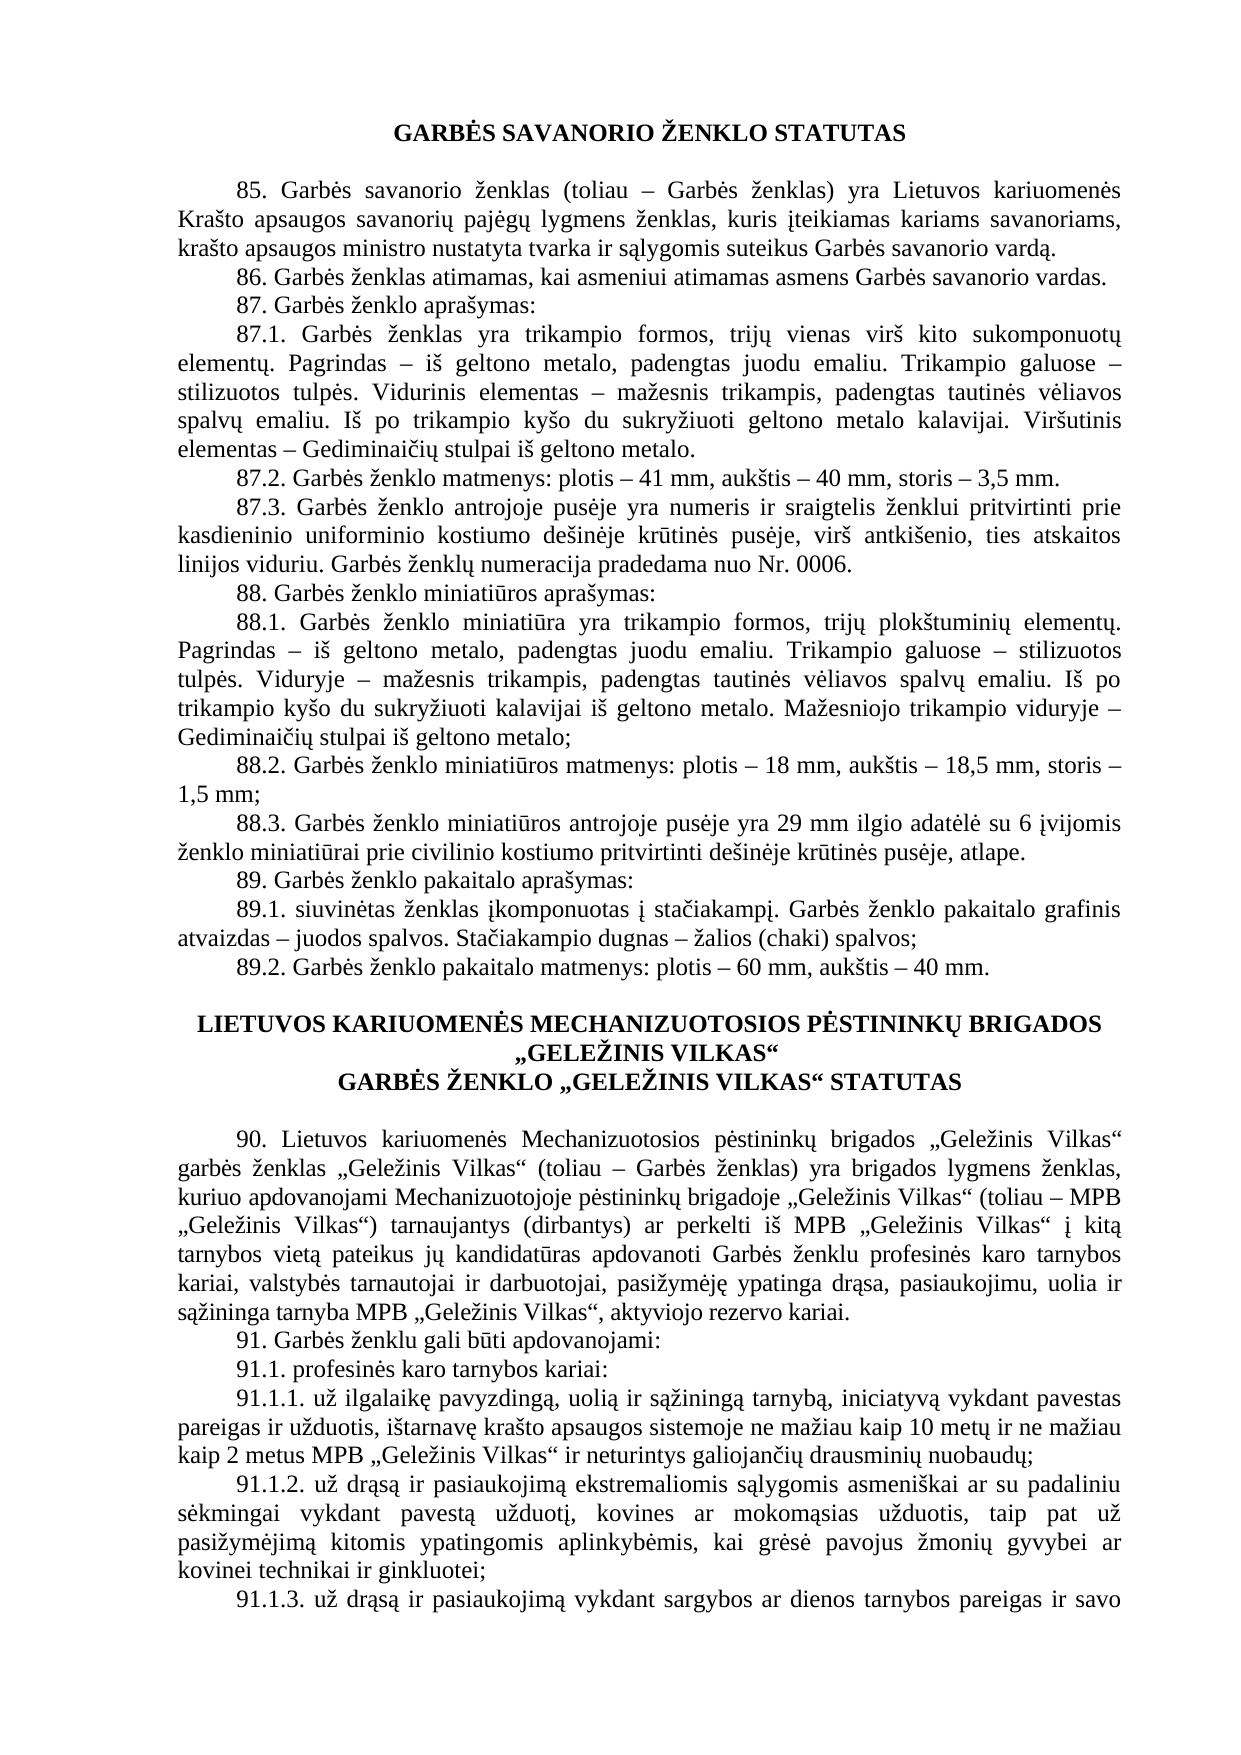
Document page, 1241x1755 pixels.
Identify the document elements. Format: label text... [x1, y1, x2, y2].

text 89.1. siuvinėtas ženklas įkomponuotas į stačiakampį. Garbės ženklo pakaitalo grafinis atvaizdas – juodos spalvos. Stačiakampio dugnas – žalios (chaki) spalvos; [177, 894, 1122, 952]
text 89. Garbės ženklo pakaitalo aprašymas: [177, 866, 1122, 894]
text 86. Garbės ženklas atimamas, kai asmeniui atimamas asmens Garbės savanorio vardas. [177, 262, 1122, 291]
text 91.1.3. už drąsą ir pasiaukojimą vykdant sargybos ar dienos tarnybos pareigas ir savo [177, 1584, 1122, 1613]
text 87. Garbės ženklo aprašymas: [177, 291, 1122, 319]
text 88.3. Garbės ženklo miniatiūros antrojoje pusėje yra 29 mm ilgio adatėlė su 6 įvijomis ženklo miniatiūrai prie civilinio kostiumo pritvirtinti dešinėje krūtinės pusėje, atlape. [177, 808, 1122, 866]
text 88.2. Garbės ženklo miniatiūros matmenys: plotis – 18 mm, aukštis – 18,5 mm, storis – 1,5 mm; [177, 751, 1122, 808]
text 91.1.1. už ilgalaikę pavyzdingą, uolią ir sąžiningą tarnybą, iniciatyvą vykdant pavestas pareigas ir užduotis, ištarnavę krašto apsaugos sistemoje ne mažiau kaip 10 metų ir ne mažiau kaip 2 metus MPB „Geležinis Vilkas“ ir neturintys galiojančių drausminių nuobaudų; [177, 1383, 1122, 1469]
text 91.1. profesinės karo tarnybos kariai: [177, 1354, 1122, 1383]
text 90. Lietuvos kariuomenės Mechanizuotosios pėstininkų brigados „Geležinis Vilkas“ garbės ženklas „Geležinis Vilkas“ (toliau – Garbės ženklas) yra brigados lygmens ženklas, kuriuo apdovanojami Mechanizuotojoje pėstininkų brigadoje „Geležinis Vilkas“ (toliau – MPB „Geležinis Vilkas“) tarnaujantys (dirbantys) ar perkelti iš MPB „Geležinis Vilkas“ į kitą tarnybos vietą pateikus jų kandidatūras apdovanoti Garbės ženklu profesinės karo tarnybos kariai, valstybės tarnautojai ir darbuotojai, pasižymėję ypatinga drąsa, pasiaukojimu, uolia ir sąžininga tarnyba MPB „Geležinis Vilkas“, aktyviojo rezervo kariai. [177, 1124, 1122, 1326]
text 88.1. Garbės ženklo miniatiūra yra trikampio formos, trijų plokštuminių elementų. Pagrindas – iš geltono metalo, padengtas juodu emaliu. Trikampio galuose – stilizuotos tulpės. Viduryje – mažesnis trikampis, padengtas tautinės vėliavos spalvų emaliu. Iš po trikampio kyšo du sukryžiuoti kalavijai iš geltono metalo. Mažesniojo trikampio viduryje – Gediminaičių stulpai iš geltono metalo; [177, 607, 1122, 751]
text 85. Garbės savanorio ženklas (toliau – Garbės ženklas) yra Lietuvos kariuomenės Krašto apsaugos savanorių pajėgų lygmens ženklas, kuris įteikiamas kariams savanoriams, krašto apsaugos ministro nustatyta tvarka ir sąlygomis suteikus Garbės savanorio vardą. [177, 176, 1122, 262]
text 88. Garbės ženklo miniatiūros aprašymas: [177, 578, 1122, 607]
text 91. Garbės ženklu gali būti apdovanojami: [177, 1326, 1122, 1354]
text 91.1.2. už drąsą ir pasiaukojimą ekstremaliomis sąlygomis asmeniškai ar su padaliniu sėkmingai vykdant pavestą užduotį, kovines ar mokomąsias užduotis, taip pat už pasižymėjimą kitomis ypatingomis aplinkybėmis, kai grėsė pavojus žmonių gyvybei ar kovinei technikai ir ginkluotei; [177, 1469, 1122, 1584]
text LIETUVOS KARIUOMENĖS MECHANIZUOTOSIOS PĖSTININKŲ BRIGADOS „GELEŽINIS VILKAS“ [177, 1009, 1122, 1067]
text 87.1. Garbės ženklas yra trikampio formos, trijų vienas virš kito sukomponuotų elementų. Pagrindas – iš geltono metalo, padengtas juodu emaliu. Trikampio galuose – stilizuotos tulpės. Vidurinis elementas – mažesnis trikampis, padengtas tautinės vėliavos spalvų emaliu. Iš po trikampio kyšo du sukryžiuoti geltono metalo kalavijai. Viršutinis elementas – Gediminaičių stulpai iš geltono metalo. [177, 319, 1122, 463]
text 89.2. Garbės ženklo pakaitalo matmenys: plotis – 60 mm, aukštis – 40 mm. [177, 952, 1122, 981]
text 87.3. Garbės ženklo antrojoje pusėje yra numeris ir sraigtelis ženklui pritvirtinti prie kasdieninio uniforminio kostiumo dešinėje krūtinės pusėje, virš antkišenio, ties atskaitos linijos viduriu. Garbės ženklų numeracija pradedama nuo Nr. 0006. [177, 492, 1122, 578]
text GARBĖS SAVANORIO ŽENKLO STATUTAS [177, 118, 1122, 147]
text GARBĖS ŽENKLO „GELEŽINIS VILKAS“ STATUTAS [177, 1067, 1122, 1096]
text 87.2. Garbės ženklo matmenys: plotis – 41 mm, aukštis – 40 mm, storis – 3,5 mm. [177, 463, 1122, 492]
